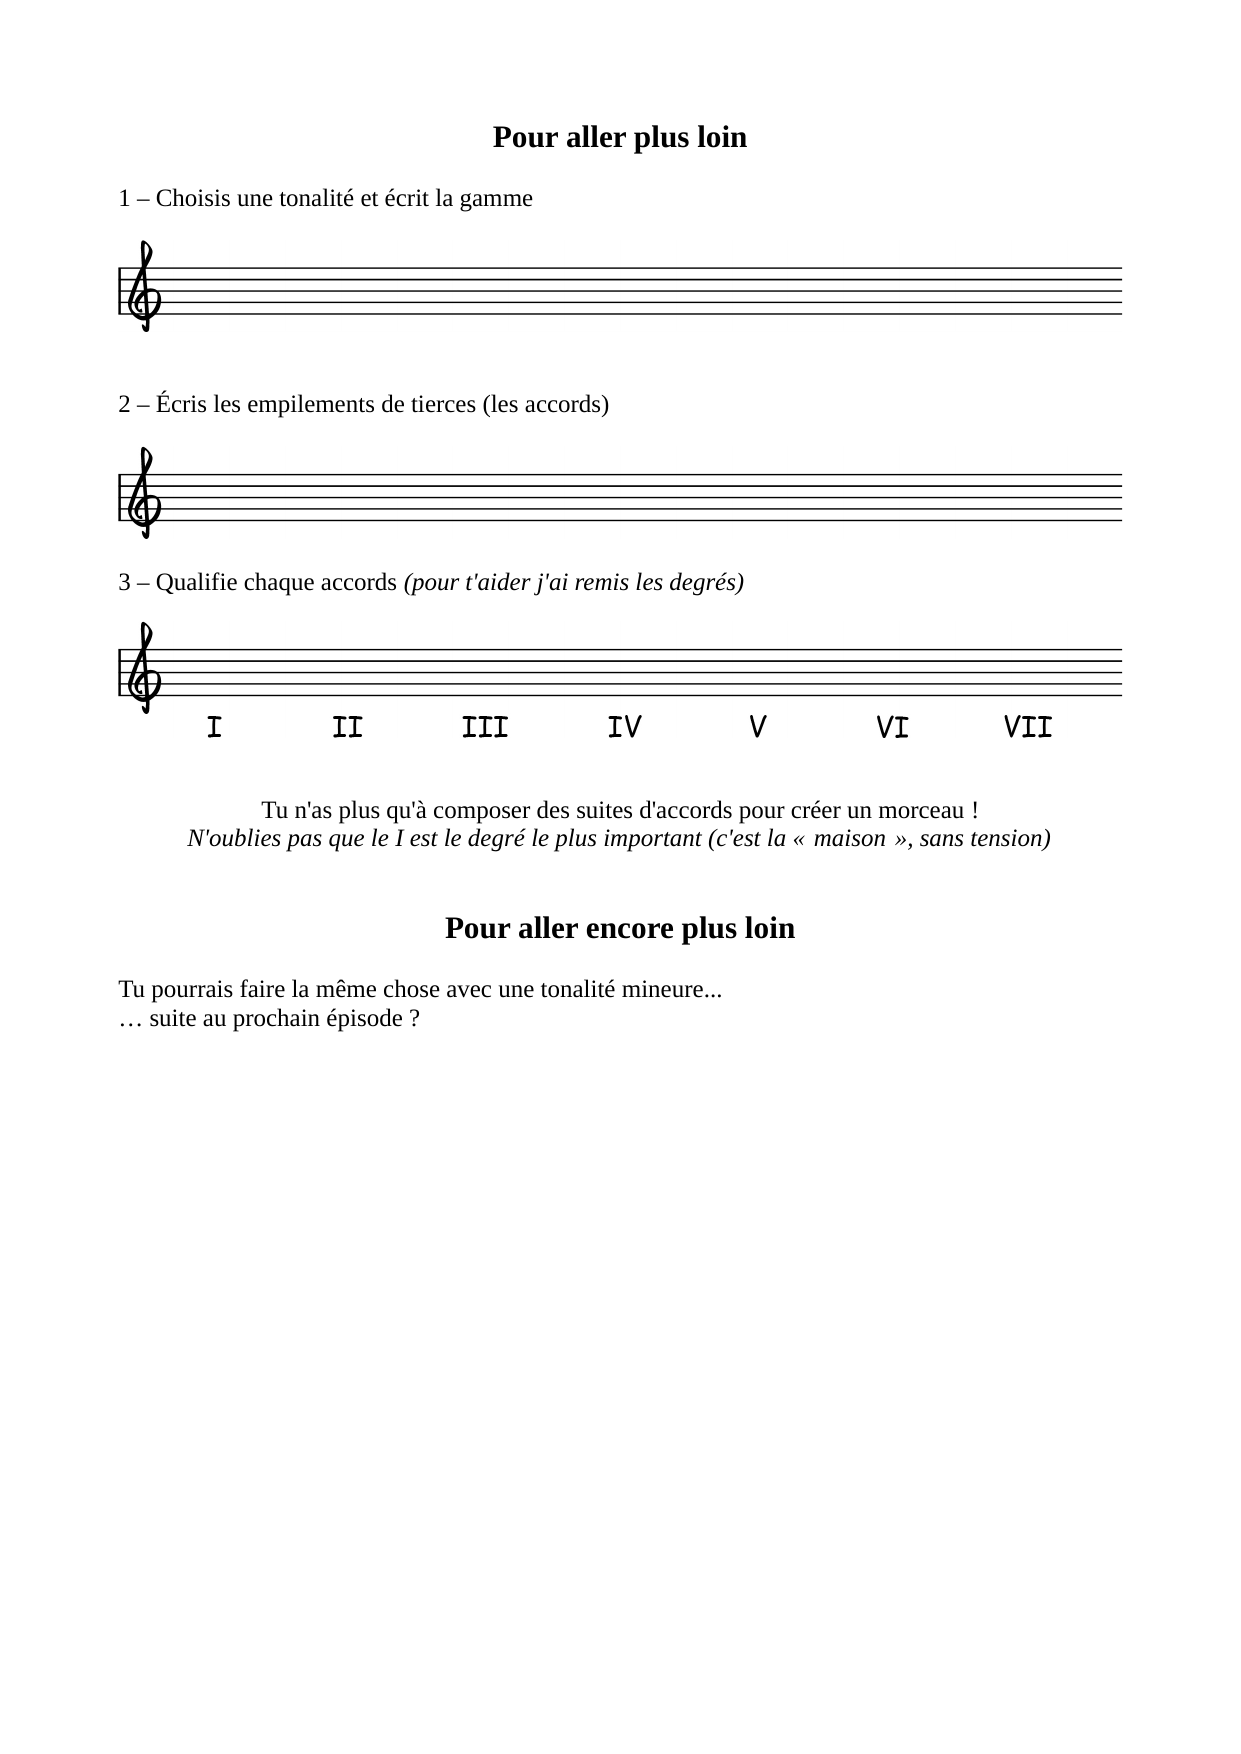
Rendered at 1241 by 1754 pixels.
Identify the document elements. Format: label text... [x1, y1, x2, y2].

text Tu pourrais faire la même chose avec une tonalité mineure... [118, 974, 1122, 1003]
text N'oublies pas que le I est le degré le plus important (c'est la « maison », sans tension) [118, 823, 1122, 852]
text … suite au prochain épisode ? [118, 1003, 1122, 1032]
picture [118, 240, 1123, 332]
text Pour aller encore plus loin [118, 910, 1122, 946]
picture [118, 446, 1123, 539]
text 2 – Écris les empilements de tierces (les accords) [118, 389, 1122, 418]
text Pour aller plus loin [118, 118, 1122, 154]
text 1 – Choisis une tonalité et écrit la gamme [118, 183, 1122, 212]
text Tu n'as plus qu'à composer des suites d'accords pour créer un morceau ! [118, 795, 1122, 823]
text 3 – Qualifie chaque accords (pour t'aider j'ai remis les degrés) [118, 567, 1122, 596]
picture [118, 621, 1123, 738]
